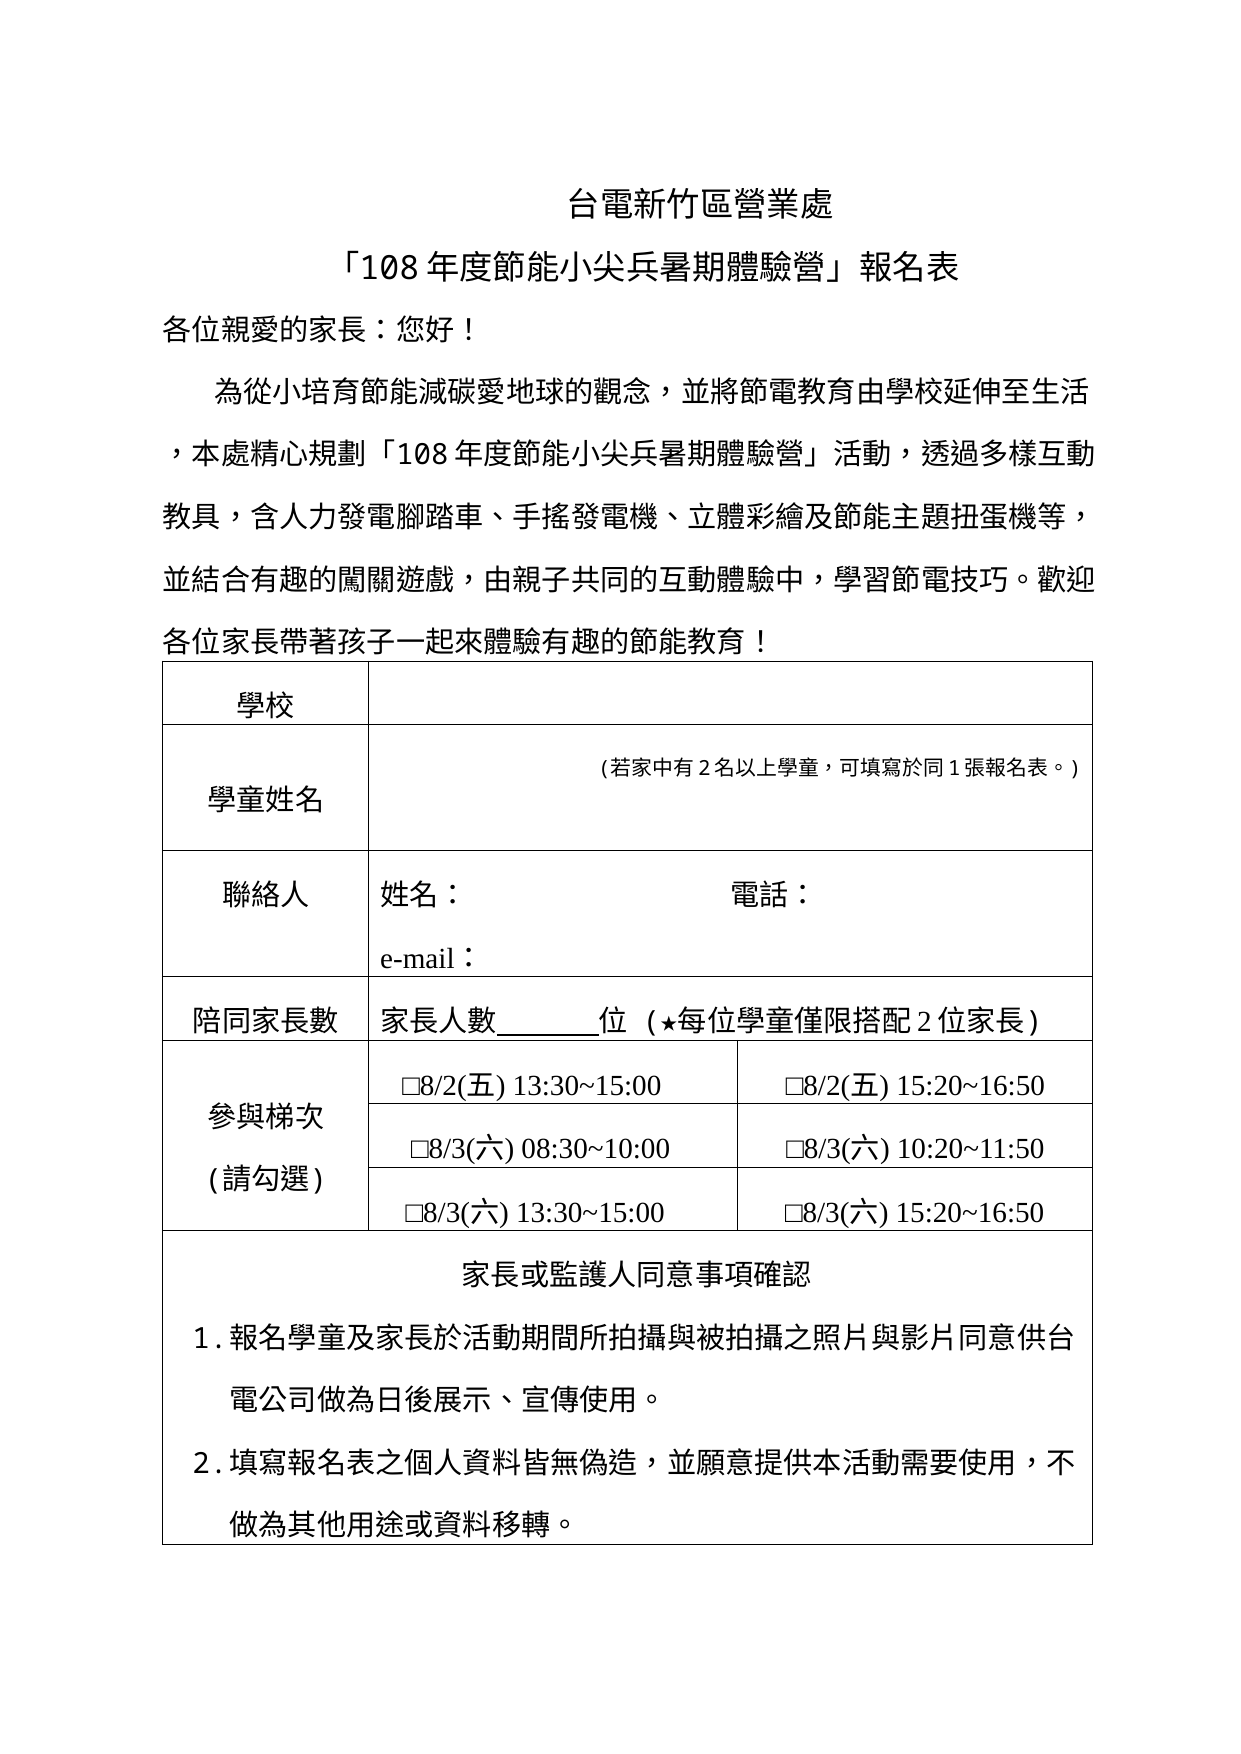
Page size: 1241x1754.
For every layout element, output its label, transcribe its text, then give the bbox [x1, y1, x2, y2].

text 台電新竹區營業處 [146, 161, 1122, 223]
table_cell □8/2(五) 13:30~15:00 [369, 1041, 737, 1103]
text 為從小培育節能減碳愛地球的觀念，並將節電教育由學校延伸至生活 [162, 348, 1122, 411]
table_cell 參與梯次 (請勾選) [163, 1041, 368, 1230]
table_header 學校 [163, 662, 368, 724]
table_cell □8/3(六) 10:20~11:50 [738, 1104, 1092, 1167]
table_cell □8/2(五) 15:20~16:50 [738, 1041, 1092, 1103]
text 各位親愛的家長：您好！ [162, 286, 1122, 348]
table_cell □8/3(六) 15:20~16:50 [738, 1168, 1092, 1230]
table_cell 聯絡人 [163, 851, 368, 976]
table_cell □8/3(六) 13:30~15:00 [369, 1168, 737, 1230]
table_cell 家長或監護人同意事項確認 報名學童及家長於活動期間所拍攝與被拍攝之照片與影片同意供台電公司做為日後展示、宣傳使用。 填寫報名表之個人資料皆無偽造，並願意提供本活動需要使用，不做為其他用途或資料移轉。 本項活動若因天候狀況或其他不可抗拒因素影響時，主辦單位基於活動安全考量，有權更動、暫停、延期或取消活動課程，相關資訊公告將公佈於台電新竹區營業處網站。 [163, 1231, 1092, 1544]
text ，本處精心規劃「108年度節能小尖兵暑期體驗營」活動，透過多樣互動 [162, 411, 1122, 473]
text 教具，含人力發電腳踏車、手搖發電機、立體彩繪及節能主題扭蛋機等，並結合有趣的闖關遊戲，由親子共同的互動體驗中，學習節電技巧。歡迎各位家長帶著孩子一起來體驗有趣的節能教育！ [162, 473, 1122, 661]
table_cell 陪同家長數 [163, 977, 368, 1040]
text 「108年度節能小尖兵暑期體驗營」報名表 [162, 223, 1122, 286]
table_cell □8/3(六) 08:30~10:00 [369, 1104, 737, 1167]
table_cell 學童姓名 [163, 725, 368, 850]
table_header [369, 662, 1092, 724]
table_cell 家長人數 位 (★每位學童僅限搭配2位家長) [369, 977, 1092, 1040]
table_cell 姓名： 電話： e-mail： [369, 851, 1092, 976]
table_cell (若家中有2名以上學童，可填寫於同1張報名表。) [369, 725, 1092, 850]
